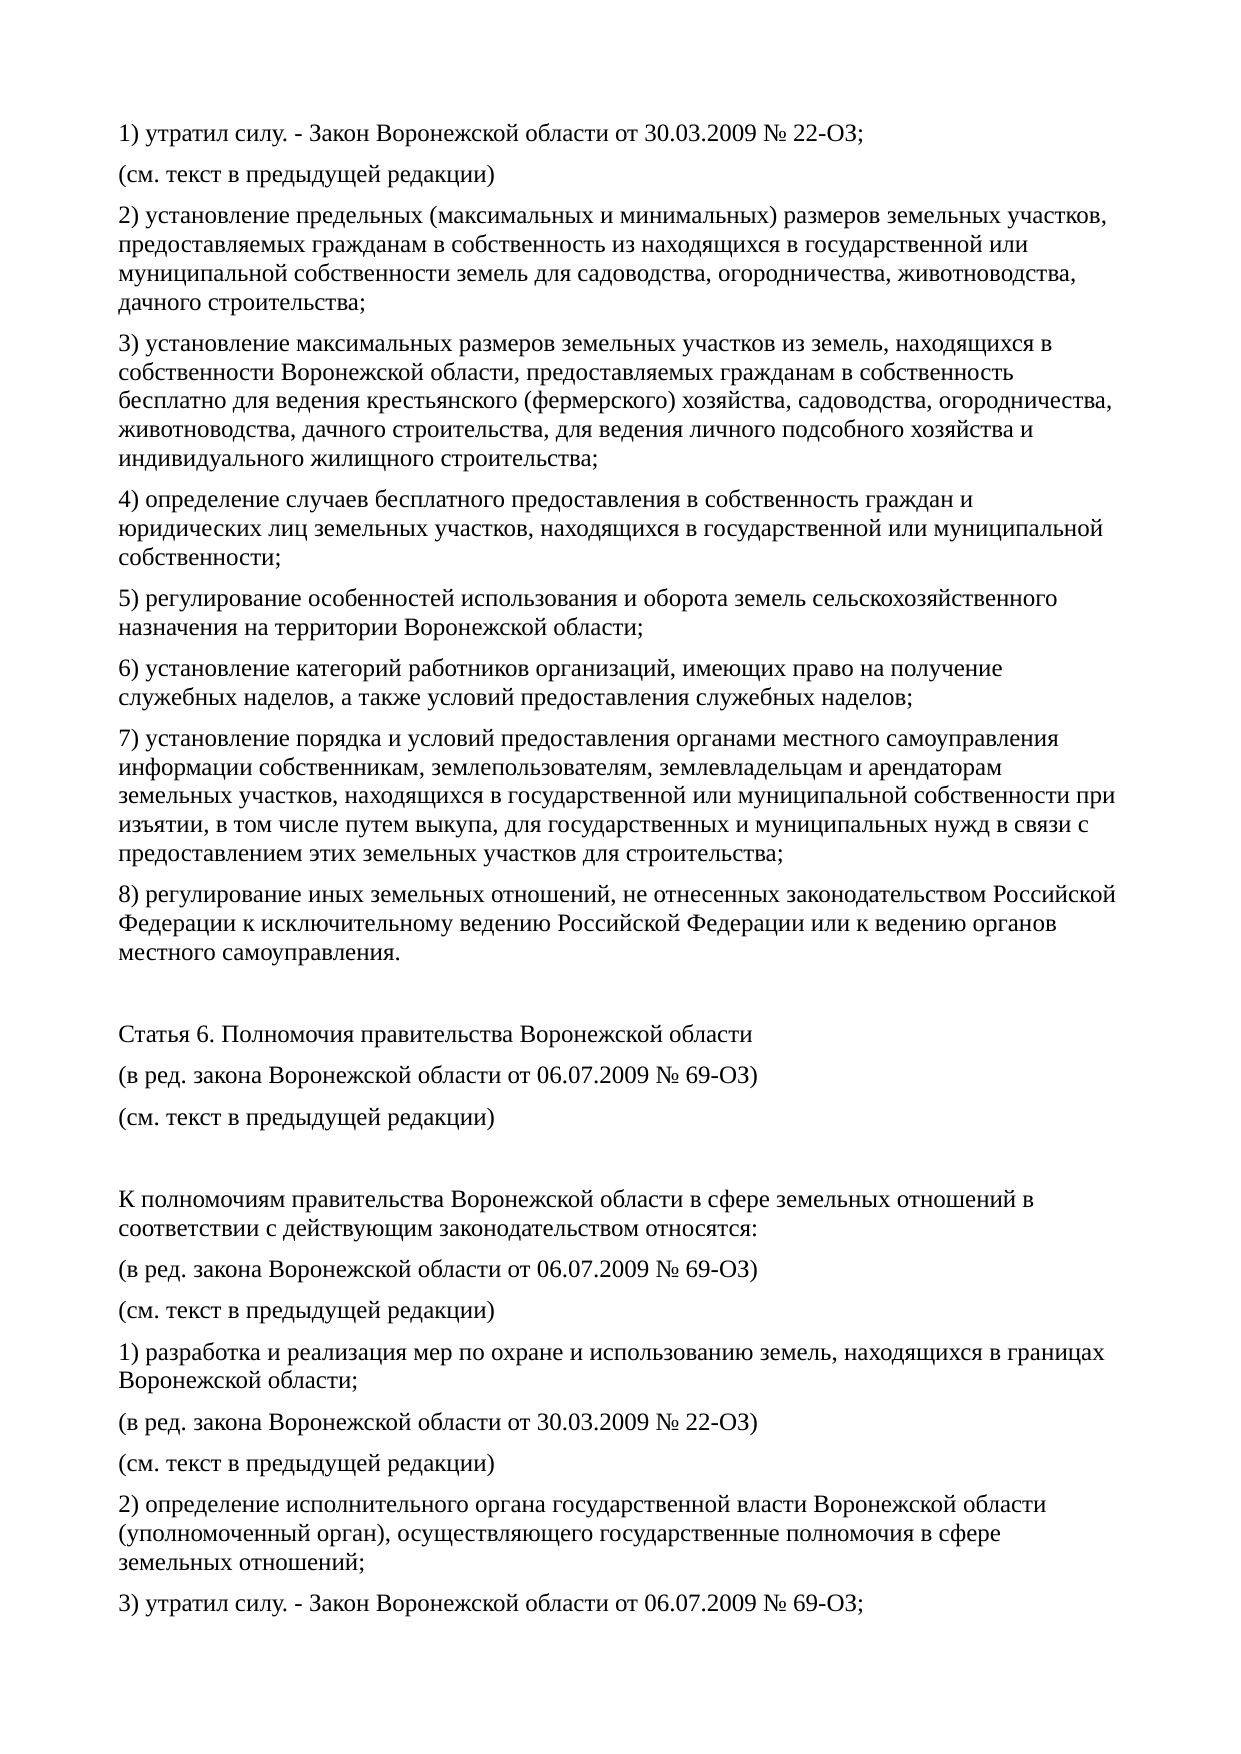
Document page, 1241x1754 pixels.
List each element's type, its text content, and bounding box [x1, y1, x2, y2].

text Статья 6. Полномочия правительства Воронежской области [118, 1019, 1122, 1048]
text 3) утратил силу. - Закон Воронежской области от 06.07.2009 № 69-ОЗ; [118, 1588, 1122, 1617]
text (см. текст в предыдущей редакции) [118, 1296, 1122, 1324]
text 1) утратил силу. - Закон Воронежской области от 30.03.2009 № 22-ОЗ; [118, 118, 1122, 147]
text 1) разработка и реализация мер по охране и использованию земель, находящихся в границах Воронежской области; [118, 1337, 1122, 1394]
text (в ред. закона Воронежской области от 06.07.2009 № 69-ОЗ) [118, 1061, 1122, 1089]
text 6) установление категорий работников организаций, имеющих право на получение служебных наделов, а также условий предоставления служебных наделов; [118, 653, 1122, 711]
text К полномочиям правительства Воронежской области в сфере земельных отношений в соответствии с действующим законодательством относятся: [118, 1184, 1122, 1242]
text 2) определение исполнительного органа государственной власти Воронежской области (уполномоченный орган), осуществляющего государственные полномочия в сфере земельных отношений; [118, 1489, 1122, 1576]
text (см. текст в предыдущей редакции) [118, 1448, 1122, 1477]
text (в ред. закона Воронежской области от 30.03.2009 № 22-ОЗ) [118, 1407, 1122, 1436]
text 4) определение случаев бесплатного предоставления в собственность граждан и юридических лиц земельных участков, находящихся в государственной или муниципальной собственности; [118, 484, 1122, 571]
text 7) установление порядка и условий предоставления органами местного самоуправления информации собственникам, землепользователям, землевладельцам и арендаторам земельных участков, находящихся в государственной или муниципальной собственности при изъятии, в том числе путем выкупа, для государственных и муниципальных нужд в связи с предоставлением этих земельных участков для строительства; [118, 723, 1122, 867]
text (см. текст в предыдущей редакции) [118, 1102, 1122, 1131]
text 3) установление максимальных размеров земельных участков из земель, находящихся в собственности Воронежской области, предоставляемых гражданам в собственность бесплатно для ведения крестьянского (фермерского) хозяйства, садоводства, огородничества, животноводства, дачного строительства, для ведения личного подсобного хозяйства и индивидуального жилищного строительства; [118, 328, 1122, 472]
text (см. текст в предыдущей редакции) [118, 159, 1122, 188]
text (в ред. закона Воронежской области от 06.07.2009 № 69-ОЗ) [118, 1254, 1122, 1283]
text 8) регулирование иных земельных отношений, не отнесенных законодательством Российской Федерации к исключительному ведению Российской Федерации или к ведению органов местного самоуправления. [118, 879, 1122, 966]
text 5) регулирование особенностей использования и оборота земель сельскохозяйственного назначения на территории Воронежской области; [118, 583, 1122, 641]
text 2) установление предельных (максимальных и минимальных) размеров земельных участков, предоставляемых гражданам в собственность из находящихся в государственной или муниципальной собственности земель для садоводства, огородничества, животноводства, дачного строительства; [118, 201, 1122, 316]
